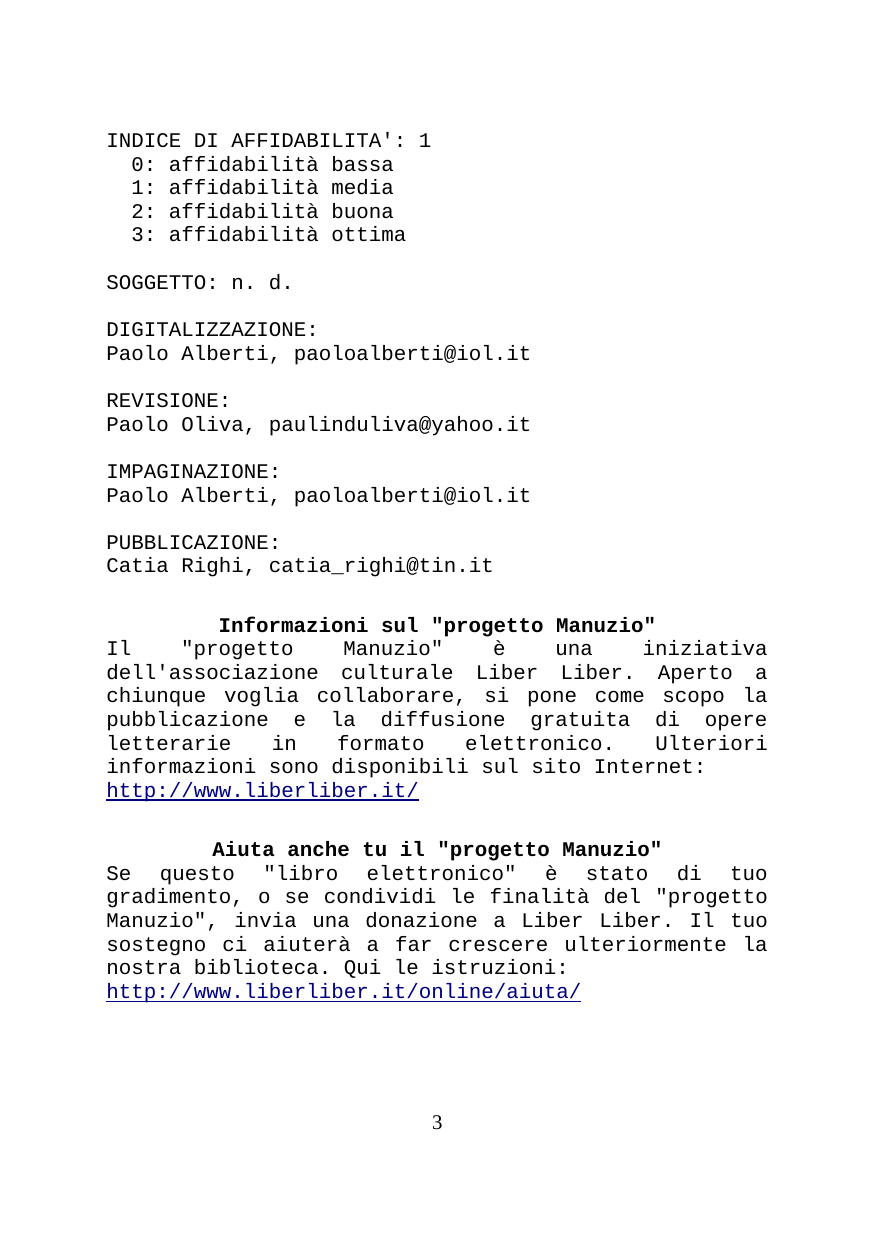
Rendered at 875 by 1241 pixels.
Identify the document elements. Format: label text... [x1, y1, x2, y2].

text Paolo Alberti, paoloalberti@iol.it [106, 484, 768, 508]
text Aiuta anche tu il "progetto Manuzio" [106, 839, 768, 863]
text Catia Righi, catia_righi@tin.it [106, 556, 768, 579]
text 3: affidabilità ottima [106, 224, 768, 248]
text IMPAGINAZIONE: [106, 461, 768, 484]
text Se questo "libro elettronico" è stato di tuo gradimento, o se condividi le finalità del "progetto Manuzio", invia una donazione a Liber Liber. Il tuo sostegno ci aiuterà a far crescere ulteriormente la nostra biblioteca. Qui le istruzioni: [106, 863, 768, 981]
text Informazioni sul "progetto Manuzio" [106, 614, 768, 638]
text DIGITALIZZAZIONE: [106, 319, 768, 343]
text http://www.liberliber.it/ [106, 780, 768, 804]
text PUBBLICAZIONE: [106, 532, 768, 556]
text 2: affidabilità buona [106, 201, 768, 224]
text INDICE DI AFFIDABILITA': 1 [106, 130, 768, 153]
text 1: affidabilità media [106, 177, 768, 201]
text Il "progetto Manuzio" è una iniziativa dell'associazione culturale Liber Liber. Aperto a chiunque voglia collaborare, si pone come scopo la pubblicazione e la diffusione gratuita di opere letterarie in formato elettronico. Ulteriori informazioni sono disponibili sul sito Internet: [106, 638, 768, 780]
text Paolo Oliva, paulinduliva@yahoo.it [106, 414, 768, 437]
text http://www.liberliber.it/online/aiuta/ [106, 981, 768, 1005]
text REVISIONE: [106, 390, 768, 414]
text Paolo Alberti, paoloalberti@iol.it [106, 343, 768, 366]
text 0: affidabilità bassa [106, 153, 768, 177]
text SOGGETTO: n. d. [106, 272, 768, 295]
